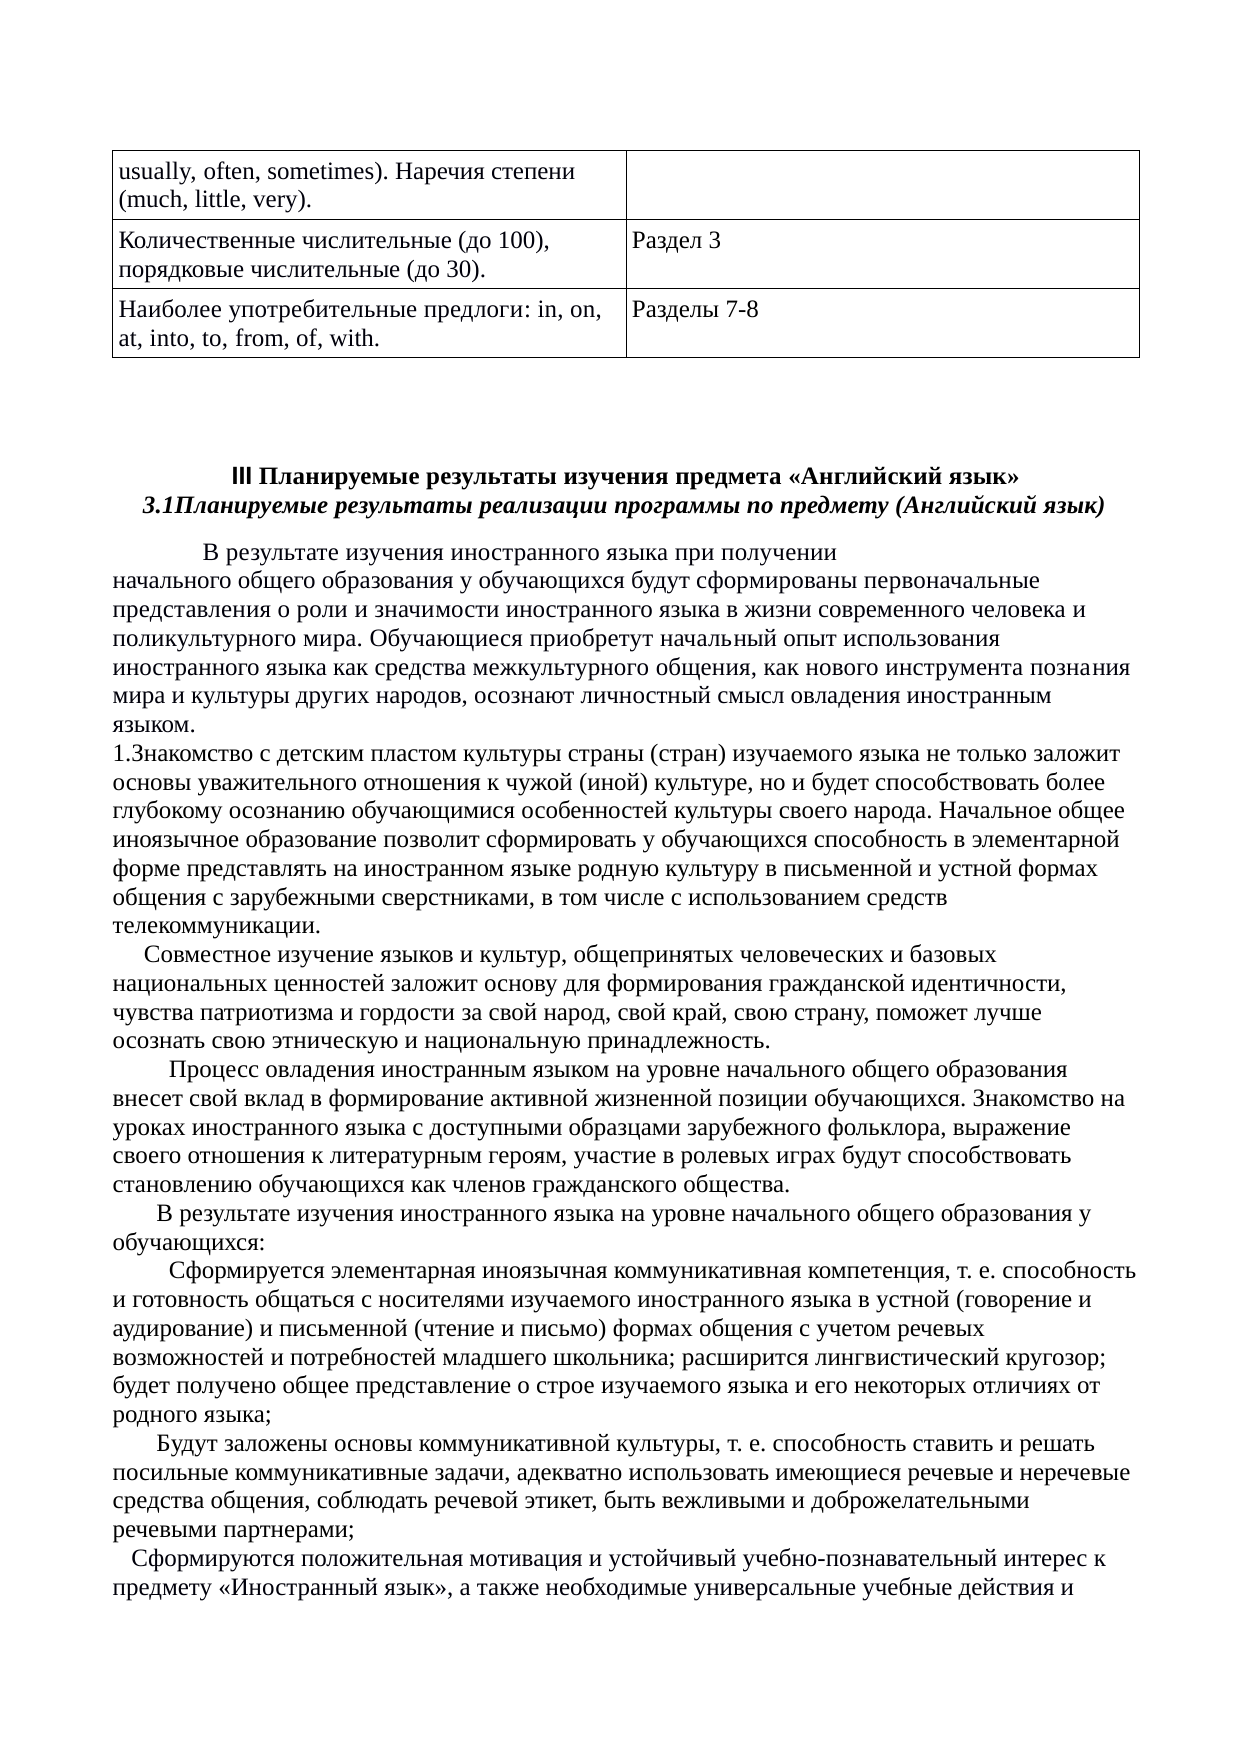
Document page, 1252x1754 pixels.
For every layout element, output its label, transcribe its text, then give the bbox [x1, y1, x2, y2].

table_cell usually, often, sometimes). Наречия степени (much, little, very). [113, 151, 626, 219]
list Процесс овладения иностранным языком на уровне начального общего образования внесет свой вклад в формирование активной жизненной позиции обучающихся. Знакомство на уроках иностранного языка с доступными образцами зарубежного фольклора, выражение своего отношения к литературным героям, участие в ролевых играх будут способствовать становлению обучающихся как членов гражданского общества. [112, 1054, 1139, 1198]
list В результате изучения иностранного языка при получении начального общего образования у обучающихся будут сформированы первоначальные представления о роли и значимости иностранного языка в жизни современного человека и поликультурного мира. Обучающиеся приобретут начальный опыт использования иностранного языка как средства межкультурного общения, как нового инструмента познания мира и культуры других народов, осознают личностный смысл овладения иностранным языком. [112, 537, 1139, 738]
table_cell Наиболее употребительные предлоги: in, on, at, into, to, from, of, with. [113, 289, 626, 357]
list Совместное изучение языков и культур, общепринятых человеческих и базовых национальных ценностей заложит основу для формирования гражданской идентичности, чувства патриотизма и гордости за свой народ, свой край, свою страну, поможет лучше осознать свою этническую и национальную принадлежность. [112, 939, 1139, 1054]
list III Планируемые результаты изучения предмета «Английский язык» [112, 461, 1139, 490]
list 1.Знакомство с детским пластом культуры страны (стран) изучаемого языка не только заложит основы уважительного отношения к чужой (иной) культуре, но и будет способствовать более глубокому осознанию обучающимися особенностей культуры своего народа. Начальное общее иноязычное образование позволит сформировать у обучающихся способность в элементарной форме представлять на иностранном языке родную культуру в письменной и устной формах общения с зарубежными сверстниками, в том числе с использованием средств телекоммуникации. [112, 738, 1139, 939]
list 3.1Планируемые результаты реализации программы по предмету (Английский язык) [112, 490, 1139, 519]
table_cell Раздел 3 [627, 220, 1139, 288]
list Сформируется элементарная иноязычная коммуникативная компетенция, т. е. способность и готовность общаться с носителями изучаемого иностранного языка в устной (говорение и аудирование) и письменной (чтение и письмо) формах общения с учетом речевых возможностей и потребностей младшего школьника; расширится лингвистический кругозор; будет получено общее представление о строе изучаемого языка и его некоторых отличиях от родного языка; [112, 1255, 1139, 1428]
list В результате изучения иностранного языка на уровне начального общего образования у обучающихся: [112, 1198, 1139, 1255]
list Будут заложены основы коммуникативной культуры, т. е. способность ставить и решать посильные коммуникативные задачи, адекватно использовать имеющиеся речевые и неречевые средства общения, соблюдать речевой этикет, быть вежливыми и доброжелательными речевыми партнерами; [112, 1428, 1139, 1543]
table_cell Количественные числительные (до 100), порядковые числительные (до 30). [113, 220, 626, 288]
list Сформируются положительная мотивация и устойчивый учебно-познавательный интерес к предмету «Иностранный язык», а также необходимые универсальные учебные действия и [112, 1543, 1139, 1600]
table_cell [627, 151, 1139, 219]
table_cell Разделы 7-8 [627, 289, 1139, 357]
